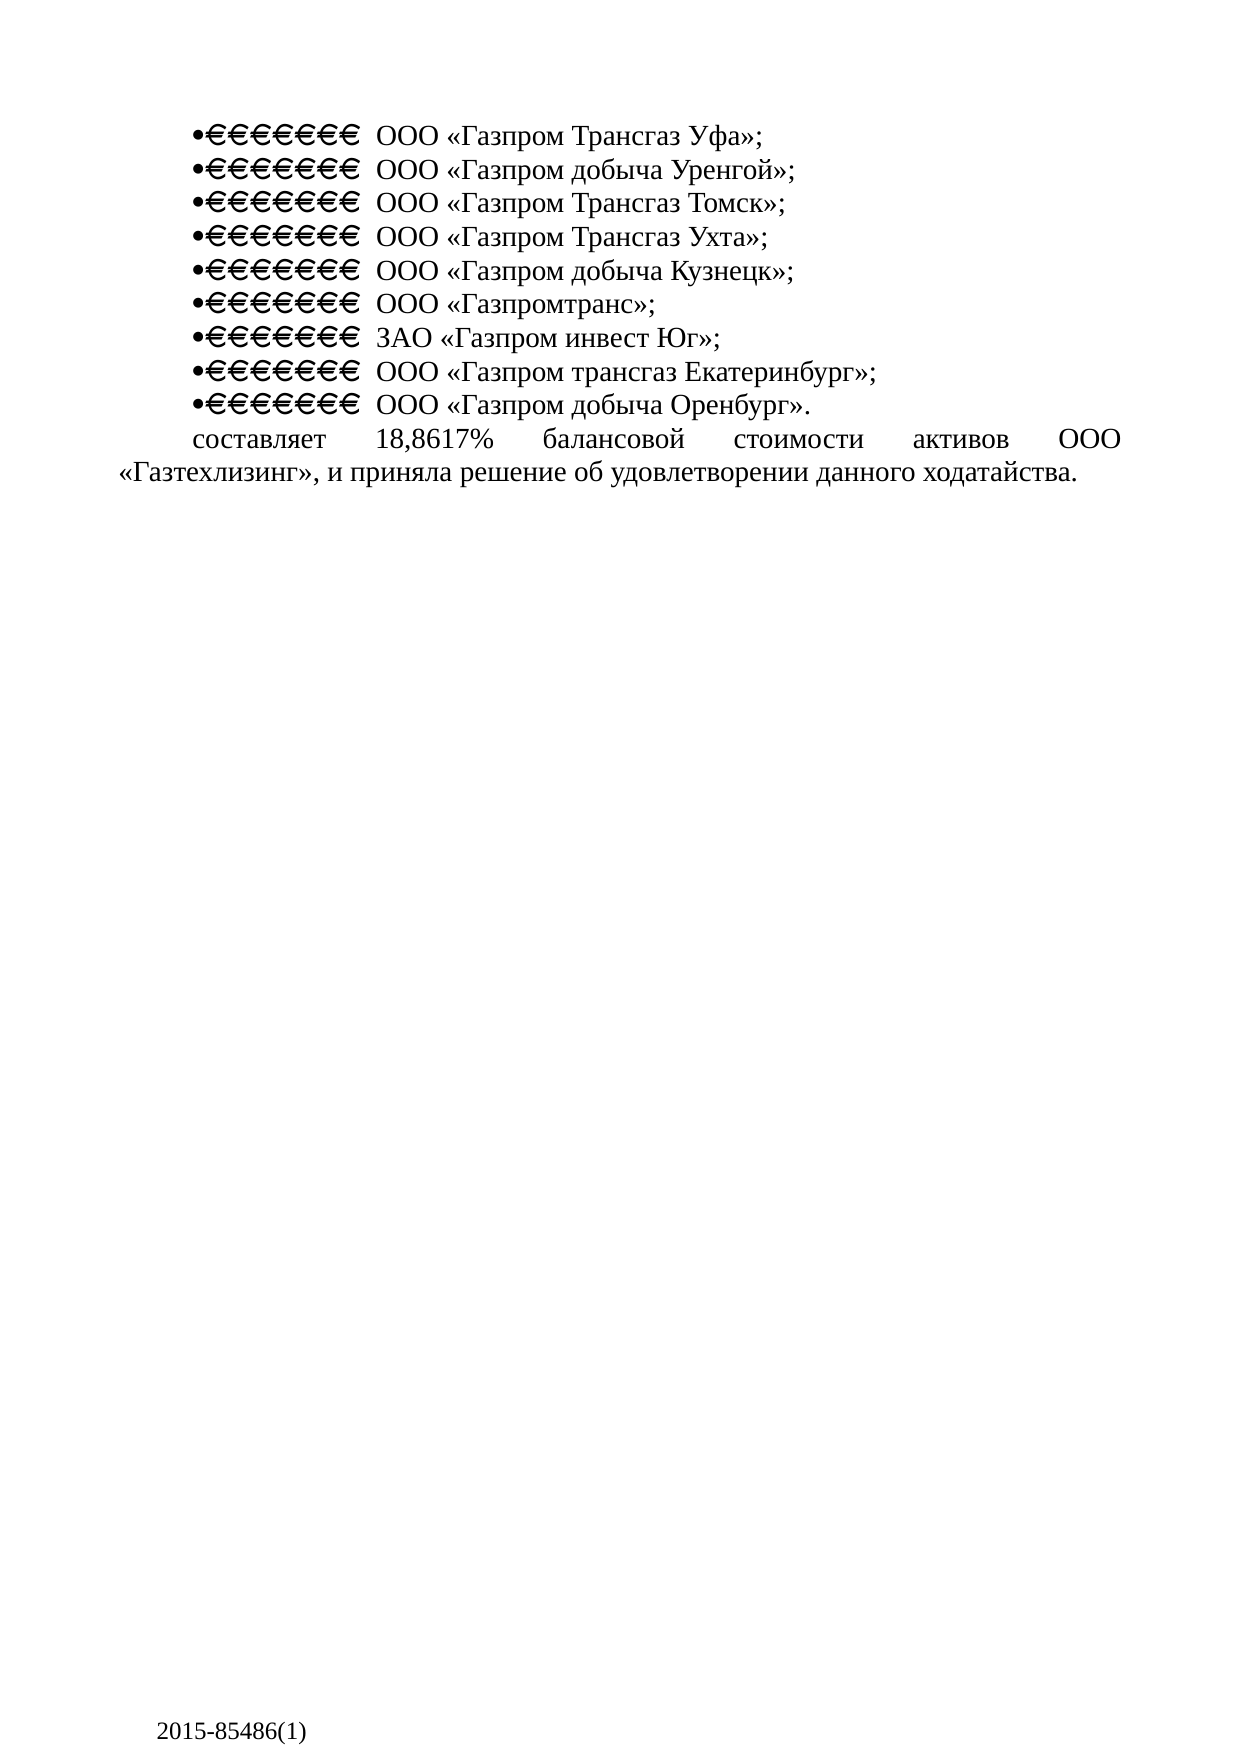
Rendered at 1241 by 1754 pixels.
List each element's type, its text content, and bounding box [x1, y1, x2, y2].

text составляет 18,8617% балансовой стоимости активов ООО «Газтехлизинг», и приняла решение об удовлетворении данного ходатайства. [118, 421, 1122, 488]
text · ООО «Газпром добыча Кузнецк»; [193, 253, 1122, 286]
text · ООО «Газпром Трансгаз Томск»; [193, 185, 1122, 219]
text · ЗАО «Газпром инвест Юг»; [193, 320, 1122, 354]
text · ООО «Газпром Трансгаз Ухта»; [193, 219, 1122, 253]
text · ООО «Газпромтранс»; [193, 286, 1122, 320]
text · ООО «Газпром Трансгаз Уфа»; [193, 118, 1122, 152]
text · ООО «Газпром добыча Уренгой»; [193, 152, 1122, 185]
text · ООО «Газпром добыча Оренбург». [193, 387, 1122, 421]
text · ООО «Газпром трансгаз Екатеринбург»; [193, 354, 1122, 387]
